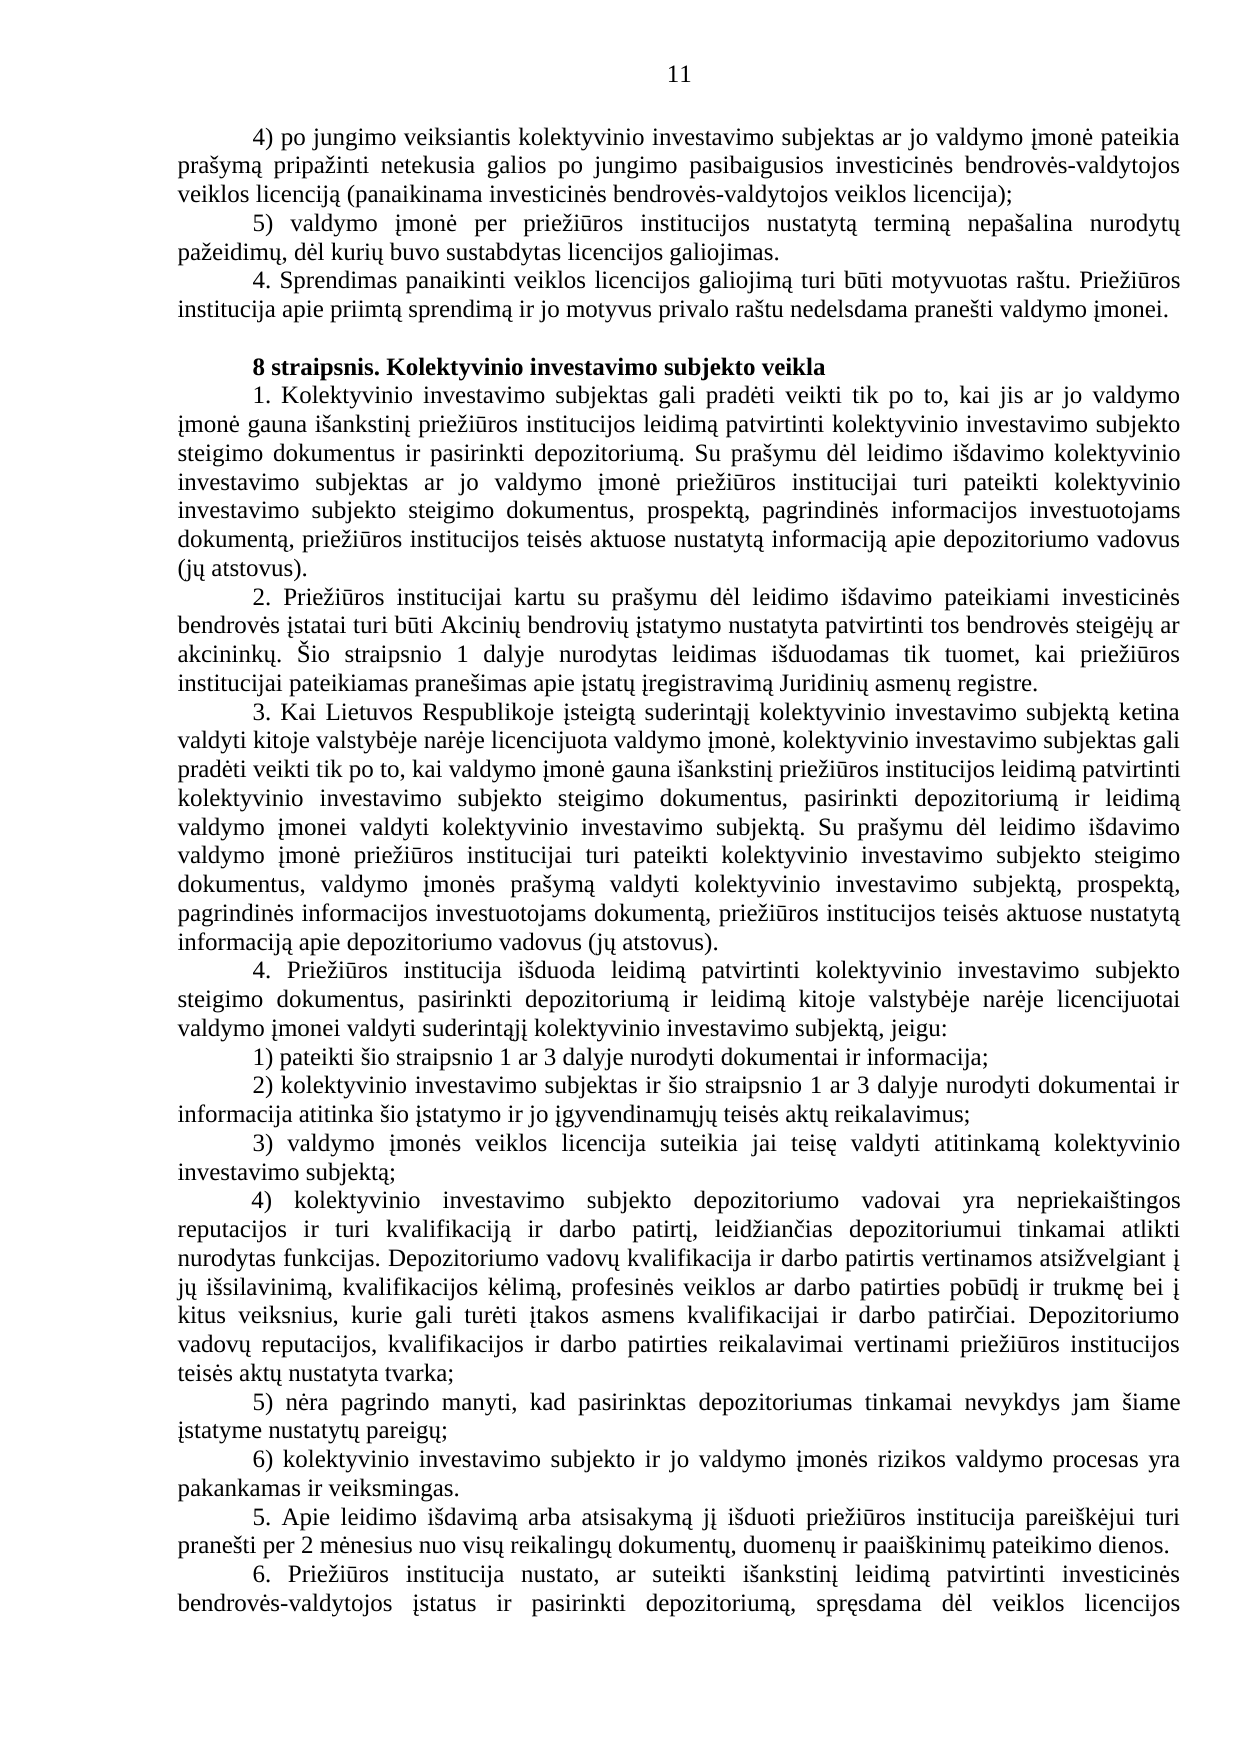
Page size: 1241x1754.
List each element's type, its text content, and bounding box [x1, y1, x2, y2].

text 1) pateikti šio straipsnio 1 ar 3 dalyje nurodyti dokumentai ir informacija; [177, 1042, 1181, 1071]
text 1. Kolektyvinio investavimo subjektas gali pradėti veikti tik po to, kai jis ar jo valdymo įmonė gauna išankstinį priežiūros institucijos leidimą patvirtinti kolektyvinio investavimo subjekto steigimo dokumentus ir pasirinkti depozitoriumą. Su prašymu dėl leidimo išdavimo kolektyvinio investavimo subjektas ar jo valdymo įmonė priežiūros institucijai turi pateikti kolektyvinio investavimo subjekto steigimo dokumentus, prospektą, pagrindinės informacijos investuotojams dokumentą, priežiūros institucijos teisės aktuose nustatytą informaciją apie depozitoriumo vadovus (jų atstovus). [177, 381, 1181, 582]
text 5) valdymo įmonė per priežiūros institucijos nustatytą terminą nepašalina nurodytų pažeidimų, dėl kurių buvo sustabdytas licencijos galiojimas. [177, 208, 1181, 266]
text 2) kolektyvinio investavimo subjektas ir šio straipsnio 1 ar 3 dalyje nurodyti dokumentai ir informacija atitinka šio įstatymo ir jo įgyvendinamųjų teisės aktų reikalavimus; [177, 1071, 1181, 1128]
text 4) kolektyvinio investavimo subjekto depozitoriumo vadovai yra nepriekaištingos reputacijos ir turi kvalifikaciją ir darbo patirtį, leidžiančias depozitoriumui tinkamai atlikti nurodytas funkcijas. Depozitoriumo vadovų kvalifikacija ir darbo patirtis vertinamos atsižvelgiant į jų išsilavinimą, kvalifikacijos kėlimą, profesinės veiklos ar darbo patirties pobūdį ir trukmę bei į kitus veiksnius, kurie gali turėti įtakos asmens kvalifikacijai ir darbo patirčiai. Depozitoriumo vadovų reputacijos, kvalifikacijos ir darbo patirties reikalavimai vertinami priežiūros institucijos teisės aktų nustatyta tvarka; [177, 1186, 1181, 1387]
text 4. Priežiūros institucija išduoda leidimą patvirtinti kolektyvinio investavimo subjekto steigimo dokumentus, pasirinkti depozitoriumą ir leidimą kitoje valstybėje narėje licencijuotai valdymo įmonei valdyti suderintąjį kolektyvinio investavimo subjektą, jeigu: [177, 956, 1181, 1042]
text 3. Kai Lietuvos Respublikoje įsteigtą suderintąjį kolektyvinio investavimo subjektą ketina valdyti kitoje valstybėje narėje licencijuota valdymo įmonė, kolektyvinio investavimo subjektas gali pradėti veikti tik po to, kai valdymo įmonė gauna išankstinį priežiūros institucijos leidimą patvirtinti kolektyvinio investavimo subjekto steigimo dokumentus, pasirinkti depozitoriumą ir leidimą valdymo įmonei valdyti kolektyvinio investavimo subjektą. Su prašymu dėl leidimo išdavimo valdymo įmonė priežiūros institucijai turi pateikti kolektyvinio investavimo subjekto steigimo dokumentus, valdymo įmonės prašymą valdyti kolektyvinio investavimo subjektą, prospektą, pagrindinės informacijos investuotojams dokumentą, priežiūros institucijos teisės aktuose nustatytą informaciją apie depozitoriumo vadovus (jų atstovus). [177, 697, 1181, 956]
text 3) valdymo įmonės veiklos licencija suteikia jai teisę valdyti atitinkamą kolektyvinio investavimo subjektą; [177, 1128, 1181, 1186]
text 2. Priežiūros institucijai kartu su prašymu dėl leidimo išdavimo pateikiami investicinės bendrovės įstatai turi būti Akcinių bendrovių įstatymo nustatyta patvirtinti tos bendrovės steigėjų ar akcininkų. Šio straipsnio 1 dalyje nurodytas leidimas išduodamas tik tuomet, kai priežiūros institucijai pateikiamas pranešimas apie įstatų įregistravimą Juridinių asmenų registre. [177, 582, 1181, 697]
text 4. Sprendimas panaikinti veiklos licencijos galiojimą turi būti motyvuotas raštu. Priežiūros institucija apie priimtą sprendimą ir jo motyvus privalo raštu nedelsdama pranešti valdymo įmonei. [177, 266, 1181, 323]
text 4) po jungimo veiksiantis kolektyvinio investavimo subjektas ar jo valdymo įmonė pateikia prašymą pripažinti netekusia galios po jungimo pasibaigusios investicinės bendrovės-valdytojos veiklos licenciją (panaikinama investicinės bendrovės-valdytojos veiklos licencija); [177, 122, 1181, 208]
text 6. Priežiūros institucija nustato, ar suteikti išankstinį leidimą patvirtinti investicinės bendrovės-valdytojos įstatus ir pasirinkti depozitoriumą, spręsdama dėl veiklos licencijos [177, 1559, 1181, 1617]
text 6) kolektyvinio investavimo subjekto ir jo valdymo įmonės rizikos valdymo procesas yra pakankamas ir veiksmingas. [177, 1444, 1181, 1502]
text 8 straipsnis. Kolektyvinio investavimo subjekto veikla [177, 352, 1181, 381]
text 5) nėra pagrindo manyti, kad pasirinktas depozitoriumas tinkamai nevykdys jam šiame įstatyme nustatytų pareigų; [177, 1387, 1181, 1444]
text 5. Apie leidimo išdavimą arba atsisakymą jį išduoti priežiūros institucija pareiškėjui turi pranešti per 2 mėnesius nuo visų reikalingų dokumentų, duomenų ir paaiškinimų pateikimo dienos. [177, 1502, 1181, 1559]
